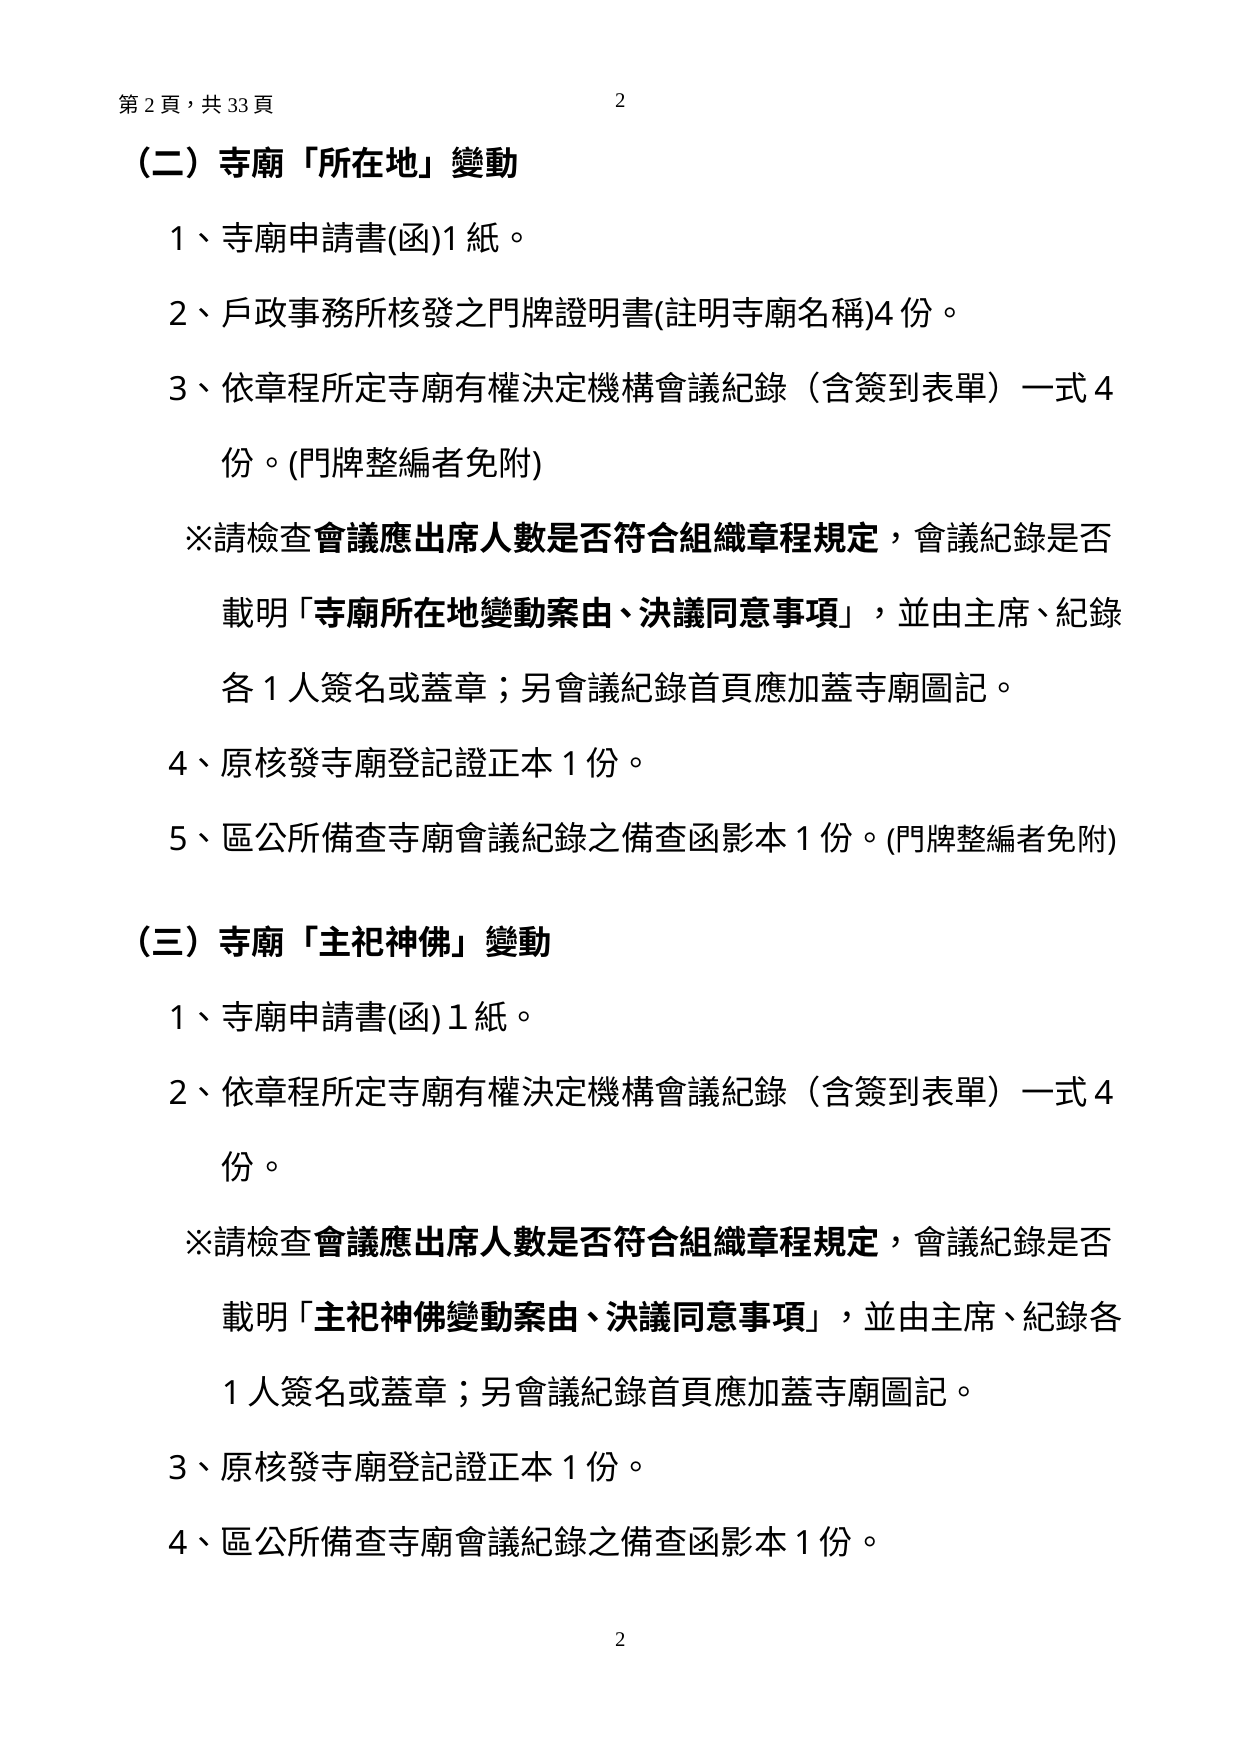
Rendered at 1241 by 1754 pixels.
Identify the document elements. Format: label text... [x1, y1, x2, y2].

text ※請檢查會議應出席人數是否符合組織章程規定，會議紀錄是否載明「寺廟所在地變動案由、決議同意事項」，並由主席、紀錄各1人簽名或蓋章；另會議紀錄首頁應加蓋寺廟圖記。 [185, 498, 1122, 723]
text 5、區公所備查寺廟會議紀錄之備查函影本1份。(門牌整編者免附) [168, 798, 1122, 873]
text （三）寺廟「主祀神佛」變動 [118, 902, 1122, 977]
text 4、區公所備查寺廟會議紀錄之備查函影本1份。 [118, 1502, 1122, 1577]
text （二）寺廟「所在地」變動 [118, 123, 1122, 198]
text 2、依章程所定寺廟有權決定機構會議紀錄（含簽到表單）一式4份。 [168, 1052, 1122, 1202]
text 1、寺廟申請書(函)1紙。 [168, 198, 1122, 273]
text 3、依章程所定寺廟有權決定機構會議紀錄（含簽到表單）一式4份。(門牌整編者免附) [168, 348, 1122, 498]
text 3、原核發寺廟登記證正本1份。 [118, 1427, 1122, 1502]
text ※請檢查會議應出席人數是否符合組織章程規定，會議紀錄是否載明「主祀神佛變動案由、決議同意事項」，並由主席、紀錄各1人簽名或蓋章；另會議紀錄首頁應加蓋寺廟圖記。 [185, 1202, 1122, 1427]
text 1、寺廟申請書(函)１紙。 [168, 977, 1122, 1052]
text 4、原核發寺廟登記證正本1份。 [118, 723, 1122, 798]
text 2、戶政事務所核發之門牌證明書(註明寺廟名稱)4份。 [168, 273, 1122, 348]
